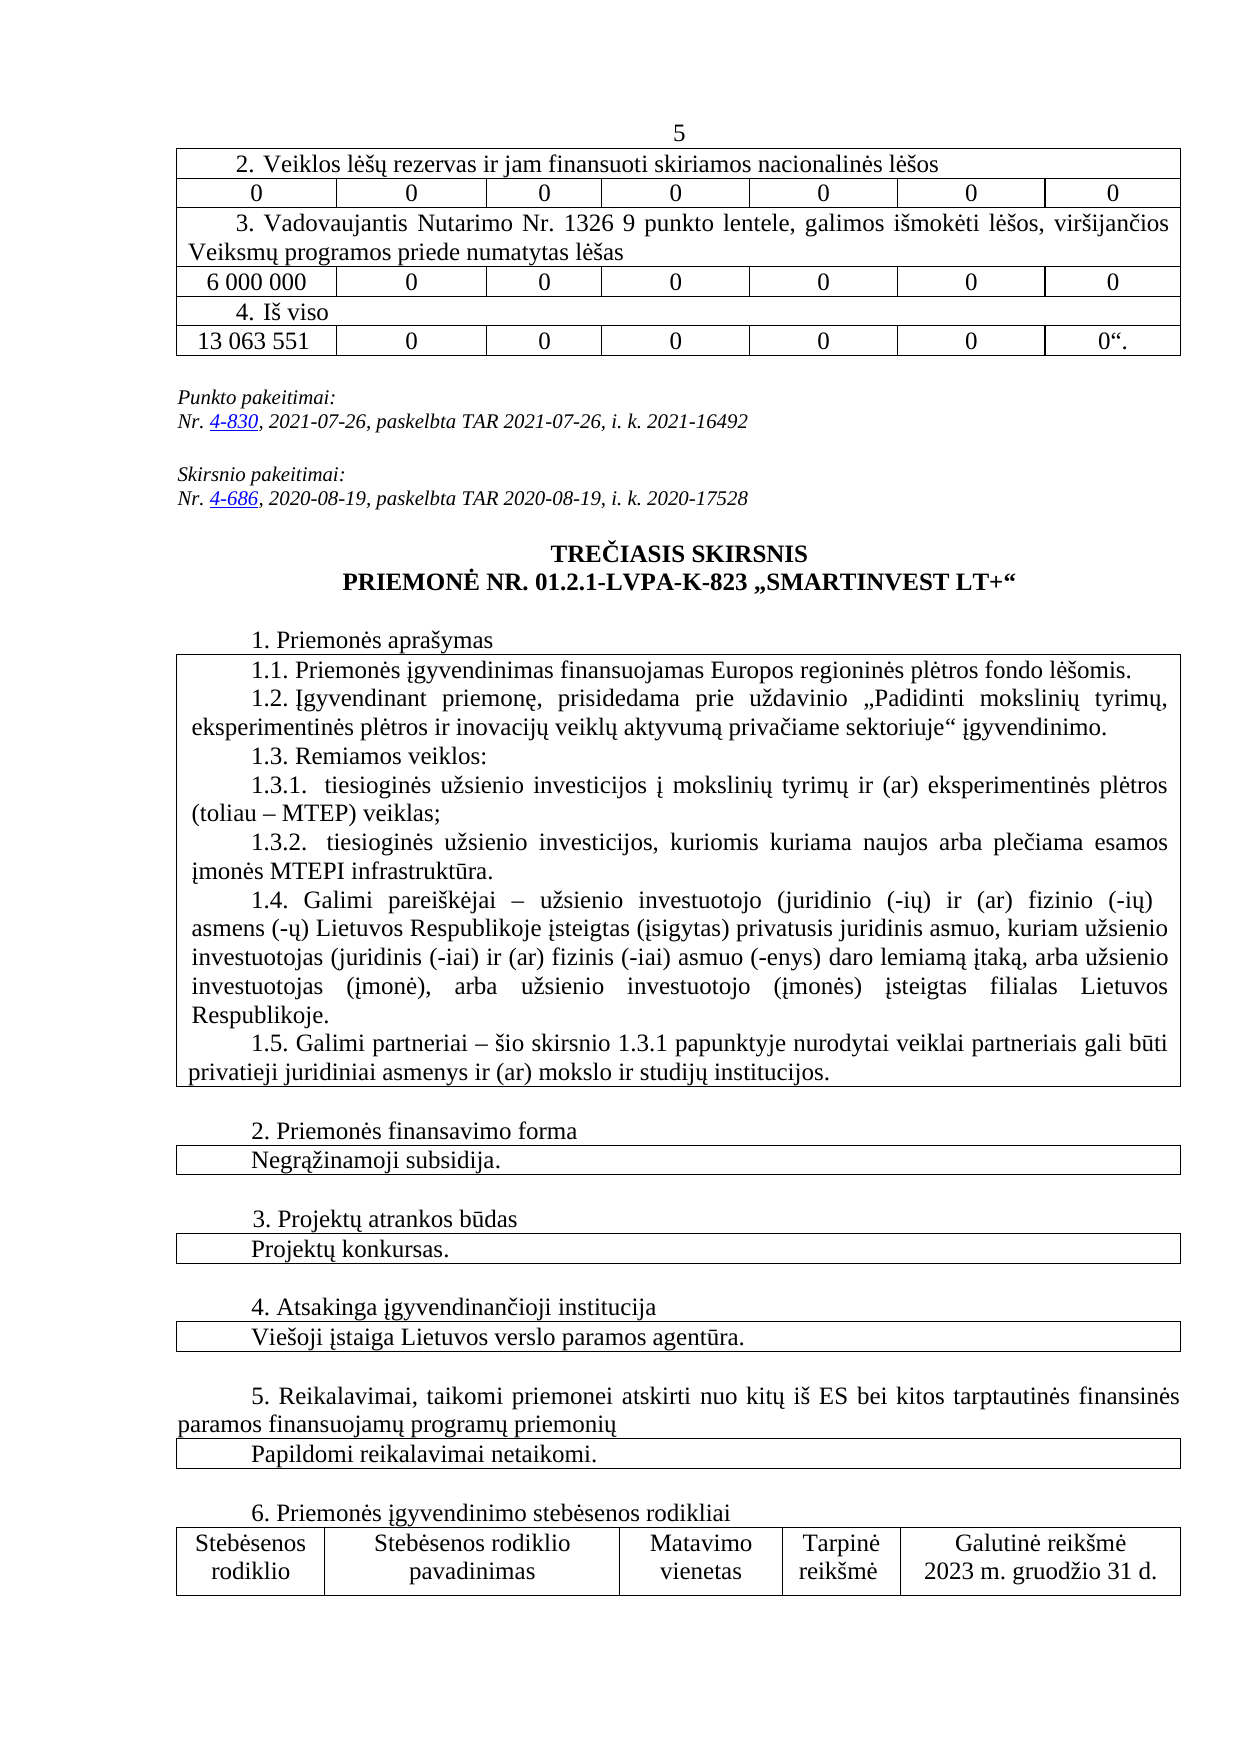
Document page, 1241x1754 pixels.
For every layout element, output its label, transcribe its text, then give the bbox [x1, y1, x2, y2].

table_cell 1.2. Įgyvendinant priemonę, prisidedama prie uždavinio „Padidinti mokslinių tyrimų, eksperimentinės plėtros ir inovacijų veiklų aktyvumą privačiame sektoriuje“ įgyvendinimo. [177, 684, 1180, 741]
table_cell 0 [750, 326, 897, 355]
table_cell 3. Vadovaujantis Nutarimo Nr. 1326 9 punkto lentele, galimos išmokėti lėšos, viršijančios Veiksmų programos priede numatytas lėšas [177, 208, 1180, 266]
table_cell 0 [602, 326, 749, 355]
text 3. Projektų atrankos būdas [252, 1204, 1181, 1233]
table_cell 0 [487, 267, 601, 296]
table_header Tarpinė reikšmė [783, 1528, 900, 1595]
table_cell 0 [602, 267, 749, 296]
table_header Negrąžinamoji subsidija. [177, 1146, 1180, 1174]
table_cell 0 [337, 267, 486, 296]
table_cell 0 [898, 326, 1044, 355]
table_cell 6 000 000 [177, 267, 336, 296]
table_cell 1.3. Remiamos veiklos: 1.3.1. tiesioginės užsienio investicijos į mokslinių tyrimų ir (ar) eksperimentinės plėtros (toliau – MTEP) veiklas; 1.3.2. tiesioginės užsienio investicijos, kuriomis kuriama naujos arba plečiama esamos įmonės MTEPI infrastruktūra. [177, 741, 1180, 885]
table_header Projektų konkursas. [177, 1234, 1180, 1263]
table_header Stebėsenos rodiklio [177, 1528, 324, 1595]
table_cell 0 [337, 179, 486, 207]
text PRIEMONĖ NR. 01.2.1-LVPA-K-823 „SMARTINVEST LT+“ [177, 567, 1181, 596]
table_header Galutinė reikšmė 2023 m. gruodžio 31 d. [901, 1528, 1180, 1595]
text TREČIASIS skirsnis [177, 539, 1181, 567]
table_cell 4. Iš viso [177, 297, 1180, 325]
table_cell 1.4. Galimi pareiškėjai – užsienio investuotojo (juridinio (-ių) ir (ar) fizinio (-ių) asmens (-ų) Lietuvos Respublikoje įsteigtas (įsigytas) privatusis juridinis asmuo, kuriam užsienio investuotojas (juridinis (-iai) ir (ar) fizinis (-iai) asmuo (-enys) daro lemiamą įtaką, arba užsienio investuotojas (įmonė), arba užsienio investuotojo (įmonės) įsteigtas filialas Lietuvos Respublikoje. [177, 885, 1180, 1028]
text 2. Priemonės finansavimo forma [251, 1116, 1181, 1144]
table_header Viešoji įstaiga Lietuvos verslo paramos agentūra. [177, 1322, 1180, 1351]
text 4. Atsakinga įgyvendinančioji institucija [177, 1292, 1181, 1321]
table_cell 0“. [1046, 326, 1180, 355]
table_header Stebėsenos rodiklio pavadinimas [325, 1528, 619, 1595]
table_cell 0 [1046, 179, 1180, 207]
table_header Matavimo vienetas [620, 1528, 782, 1595]
table_cell 0 [750, 179, 897, 207]
table_cell 0 [898, 179, 1044, 207]
text 1. Priemonės aprašymas [177, 625, 1181, 654]
text Skirsnio pakeitimai: [177, 462, 1181, 486]
table_cell 0 [177, 179, 336, 207]
table_cell 0 [602, 179, 749, 207]
table_cell 2. Veiklos lėšų rezervas ir jam finansuoti skiriamos nacionalinės lėšos [177, 149, 1180, 177]
table_cell 1.5. Galimi partneriai – šio skirsnio 1.3.1 papunktyje nurodytai veiklai partneriais gali būti privatieji juridiniai asmenys ir (ar) mokslo ir studijų institucijos. [177, 1029, 1180, 1086]
text Nr. 4-830, 2021-07-26, paskelbta TAR 2021-07-26, i. k. 2021-16492 [177, 409, 1181, 433]
text Nr. 4-686, 2020-08-19, paskelbta TAR 2020-08-19, i. k. 2020-17528 [177, 486, 1181, 510]
table_cell 0 [750, 267, 897, 296]
table_header 1.1. Priemonės įgyvendinimas finansuojamas Europos regioninės plėtros fondo lėšomis. [177, 655, 1180, 683]
table_cell 0 [487, 179, 601, 207]
table_header Papildomi reikalavimai netaikomi. [177, 1439, 1180, 1468]
table_cell 13 063 551 [177, 326, 336, 355]
text 6. Priemonės įgyvendinimo stebėsenos rodikliai [177, 1498, 1181, 1527]
table_cell 0 [337, 326, 486, 355]
table_cell 0 [1046, 267, 1180, 296]
text 5. Reikalavimai, taikomi priemonei atskirti nuo kitų iš ES bei kitos tarptautinės finansinės paramos finansuojamų programų priemonių [177, 1381, 1181, 1438]
text Punkto pakeitimai: [177, 385, 1181, 409]
table_cell 0 [487, 326, 601, 355]
table_cell 0 [898, 267, 1044, 296]
